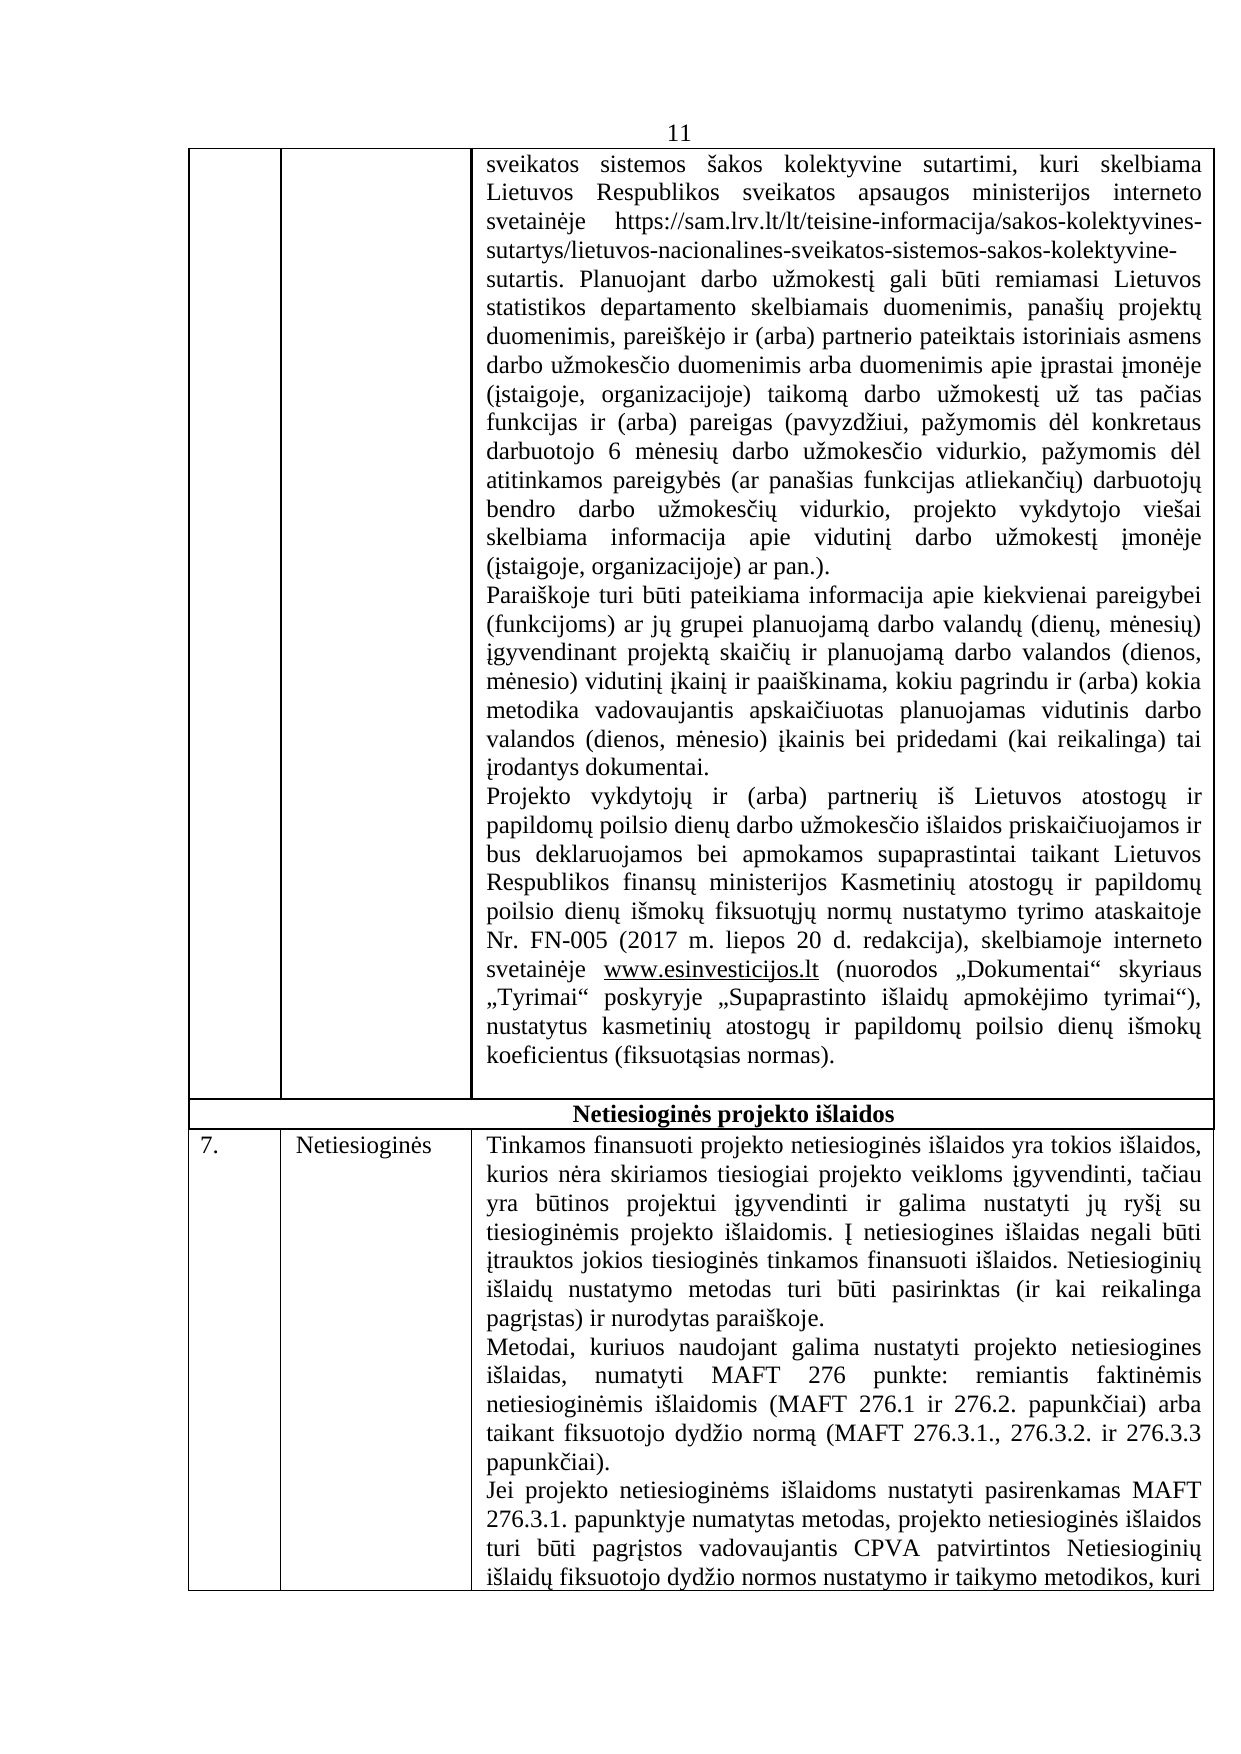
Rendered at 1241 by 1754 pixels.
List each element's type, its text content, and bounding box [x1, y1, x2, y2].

table_cell 7. [189, 1130, 280, 1590]
table_cell Netiesioginės [281, 1130, 471, 1590]
table_cell Netiesioginės projekto išlaidos [190, 1100, 259, 1128]
table_cell [190, 149, 280, 1097]
table_cell [282, 149, 470, 1097]
table_cell Tinkamos finansuoti projekto netiesioginės išlaidos yra tokios išlaidos, kurios nėra skiriamos tiesiogiai projekto veikloms įgyvendinti, tačiau yra būtinos projektui įgyvendinti ir galima nustatyti jų ryšį su tiesioginėmis projekto išlaidomis. Į netiesiogines išlaidas negali būti įtrauktos jokios tiesioginės tinkamos finansuoti išlaidos. Netiesioginių išlaidų nustatymo metodas turi būti pasirinktas (ir kai reikalinga pagrįstas) ir nurodytas paraiškoje. Metodai, kuriuos naudojant galima nustatyti projekto netiesiogines išlaidas, numatyti MAFT 276 punkte: remiantis faktinėmis netiesioginėmis išlaidomis (MAFT 276.1 ir 276.2. papunkčiai) arba taikant fiksuotojo dydžio normą (MAFT 276.3.1., 276.3.2. ir 276.3.3 papunkčiai). Jei projekto netiesioginėms išlaidoms nustatyti pasirenkamas MAFT 276.3.1. papunktyje numatytas metodas, projekto netiesioginės išlaidos turi būti pagrįstos vadovaujantis CPVA patvirtintos Netiesioginių išlaidų fiksuotojo dydžio normos nustatymo ir taikymo metodikos, kuri [472, 1130, 1213, 1590]
